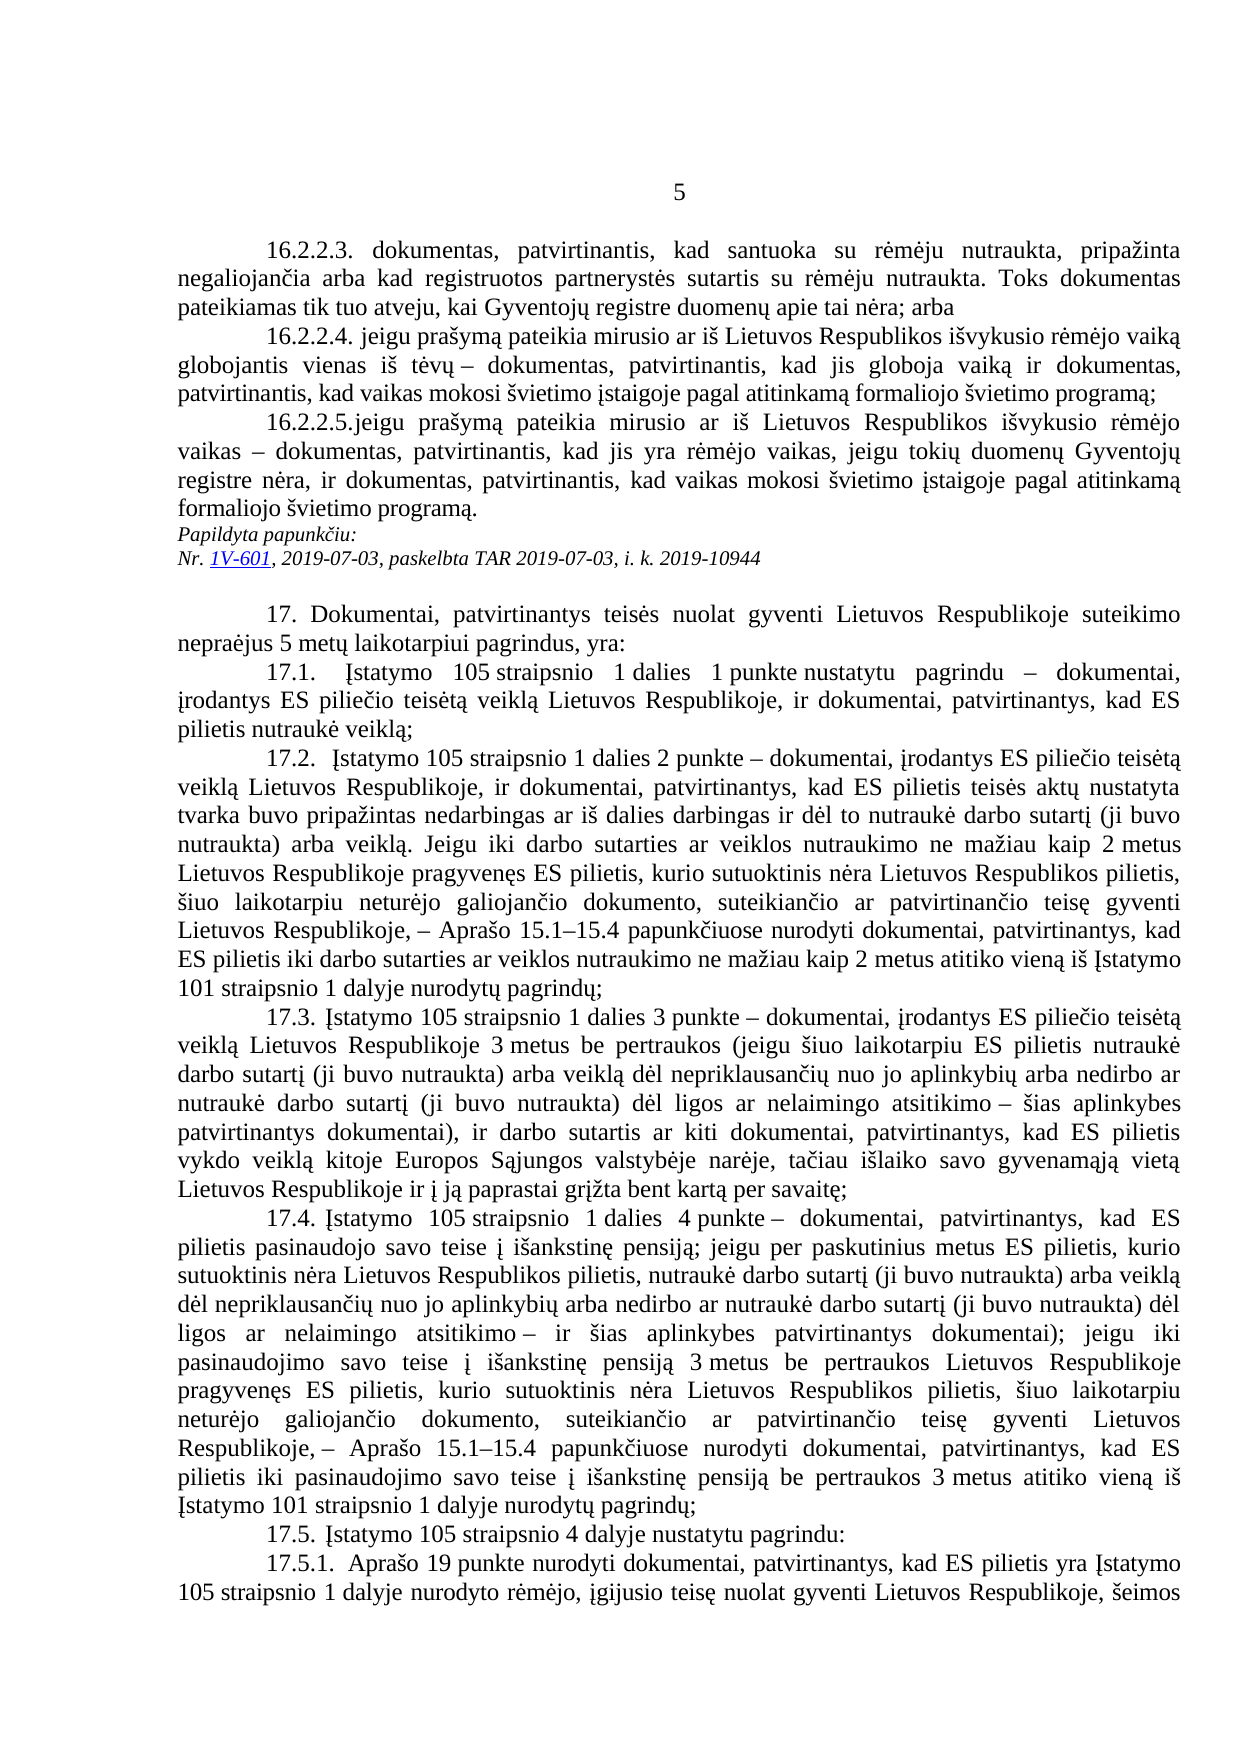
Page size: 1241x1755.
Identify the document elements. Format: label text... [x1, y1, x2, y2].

text 17. Dokumentai, patvirtinantys teisės nuolat gyventi Lietuvos Respublikoje suteikimo nepraėjus 5 metų laikotarpiui pagrindus, yra: [177, 599, 1181, 657]
text 16.2.2.5. jeigu prašymą pateikia mirusio ar iš Lietuvos Respublikos išvykusio rėmėjo vaikas – dokumentas, patvirtinantis, kad jis yra rėmėjo vaikas, jeigu tokių duomenų Gyventojų registre nėra, ir dokumentas, patvirtinantis, kad vaikas mokosi švietimo įstaigoje pagal atitinkamą formaliojo švietimo programą. [177, 407, 1181, 522]
text 17.2. Įstatymo 105 straipsnio 1 dalies 2 punkte – dokumentai, įrodantys ES piliečio teisėtą veiklą Lietuvos Respublikoje, ir dokumentai, patvirtinantys, kad ES pilietis teisės aktų nustatyta tvarka buvo pripažintas nedarbingas ar iš dalies darbingas ir dėl to nutraukė darbo sutartį (ji buvo nutraukta) arba veiklą. Jeigu iki darbo sutarties ar veiklos nutraukimo ne mažiau kaip 2 metus Lietuvos Respublikoje pragyvenęs ES pilietis, kurio sutuoktinis nėra Lietuvos Respublikos pilietis, šiuo laikotarpiu neturėjo galiojančio dokumento, suteikiančio ar patvirtinančio teisę gyventi Lietuvos Respublikoje, – Aprašo 15.1–15.4 papunkčiuose nurodyti dokumentai, patvirtinantys, kad ES pilietis iki darbo sutarties ar veiklos nutraukimo ne mažiau kaip 2 metus atitiko vieną iš Įstatymo 101 straipsnio 1 dalyje nurodytų pagrindų; [177, 743, 1181, 1002]
text 16.2.2.4. jeigu prašymą pateikia mirusio ar iš Lietuvos Respublikos išvykusio rėmėjo vaiką globojantis vienas iš tėvų – dokumentas, patvirtinantis, kad jis globoja vaiką ir dokumentas, patvirtinantis, kad vaikas mokosi švietimo įstaigoje pagal atitinkamą formaliojo švietimo programą; [177, 321, 1181, 407]
text Nr. 1V-601, 2019-07-03, paskelbta TAR 2019-07-03, i. k. 2019-10944 [177, 546, 1181, 570]
text 16.2.2.3. dokumentas, patvirtinantis, kad santuoka su rėmėju nutraukta, pripažinta negaliojančia arba kad registruotos partnerystės sutartis su rėmėju nutraukta. Toks dokumentas pateikiamas tik tuo atveju, kai Gyventojų registre duomenų apie tai nėra; arba [177, 235, 1181, 321]
text 17.1. Įstatymo 105 straipsnio 1 dalies 1 punkte nustatytu pagrindu – dokumentai, įrodantys ES piliečio teisėtą veiklą Lietuvos Respublikoje, ir dokumentai, patvirtinantys, kad ES pilietis nutraukė veiklą; [177, 657, 1181, 743]
text 17.4. Įstatymo 105 straipsnio 1 dalies 4 punkte – dokumentai, patvirtinantys, kad ES pilietis pasinaudojo savo teise į išankstinę pensiją; jeigu per paskutinius metus ES pilietis, kurio sutuoktinis nėra Lietuvos Respublikos pilietis, nutraukė darbo sutartį (ji buvo nutraukta) arba veiklą dėl nepriklausančių nuo jo aplinkybių arba nedirbo ar nutraukė darbo sutartį (ji buvo nutraukta) dėl ligos ar nelaimingo atsitikimo – ir šias aplinkybes patvirtinantys dokumentai); jeigu iki pasinaudojimo savo teise į išankstinę pensiją 3 metus be pertraukos Lietuvos Respublikoje pragyvenęs ES pilietis, kurio sutuoktinis nėra Lietuvos Respublikos pilietis, šiuo laikotarpiu neturėjo galiojančio dokumento, suteikiančio ar patvirtinančio teisę gyventi Lietuvos Respublikoje, – Aprašo 15.1–15.4 papunkčiuose nurodyti dokumentai, patvirtinantys, kad ES pilietis iki pasinaudojimo savo teise į išankstinę pensiją be pertraukos 3 metus atitiko vieną iš Įstatymo 101 straipsnio 1 dalyje nurodytų pagrindų; [177, 1203, 1181, 1519]
text Papildyta papunkčiu: [177, 522, 1181, 546]
text 17.5. Įstatymo 105 straipsnio 4 dalyje nustatytu pagrindu: [177, 1519, 1181, 1548]
text 17.3. Įstatymo 105 straipsnio 1 dalies 3 punkte – dokumentai, įrodantys ES piliečio teisėtą veiklą Lietuvos Respublikoje 3 metus be pertraukos (jeigu šiuo laikotarpiu ES pilietis nutraukė darbo sutartį (ji buvo nutraukta) arba veiklą dėl nepriklausančių nuo jo aplinkybių arba nedirbo ar nutraukė darbo sutartį (ji buvo nutraukta) dėl ligos ar nelaimingo atsitikimo – šias aplinkybes patvirtinantys dokumentai), ir darbo sutartis ar kiti dokumentai, patvirtinantys, kad ES pilietis vykdo veiklą kitoje Europos Sąjungos valstybėje narėje, tačiau išlaiko savo gyvenamąją vietą Lietuvos Respublikoje ir į ją paprastai grįžta bent kartą per savaitę; [177, 1002, 1181, 1203]
text 17.5.1. Aprašo 19 punkte nurodyti dokumentai, patvirtinantys, kad ES pilietis yra Įstatymo 105 straipsnio 1 dalyje nurodyto rėmėjo, įgijusio teisę nuolat gyventi Lietuvos Respublikoje, šeimos [177, 1548, 1181, 1605]
